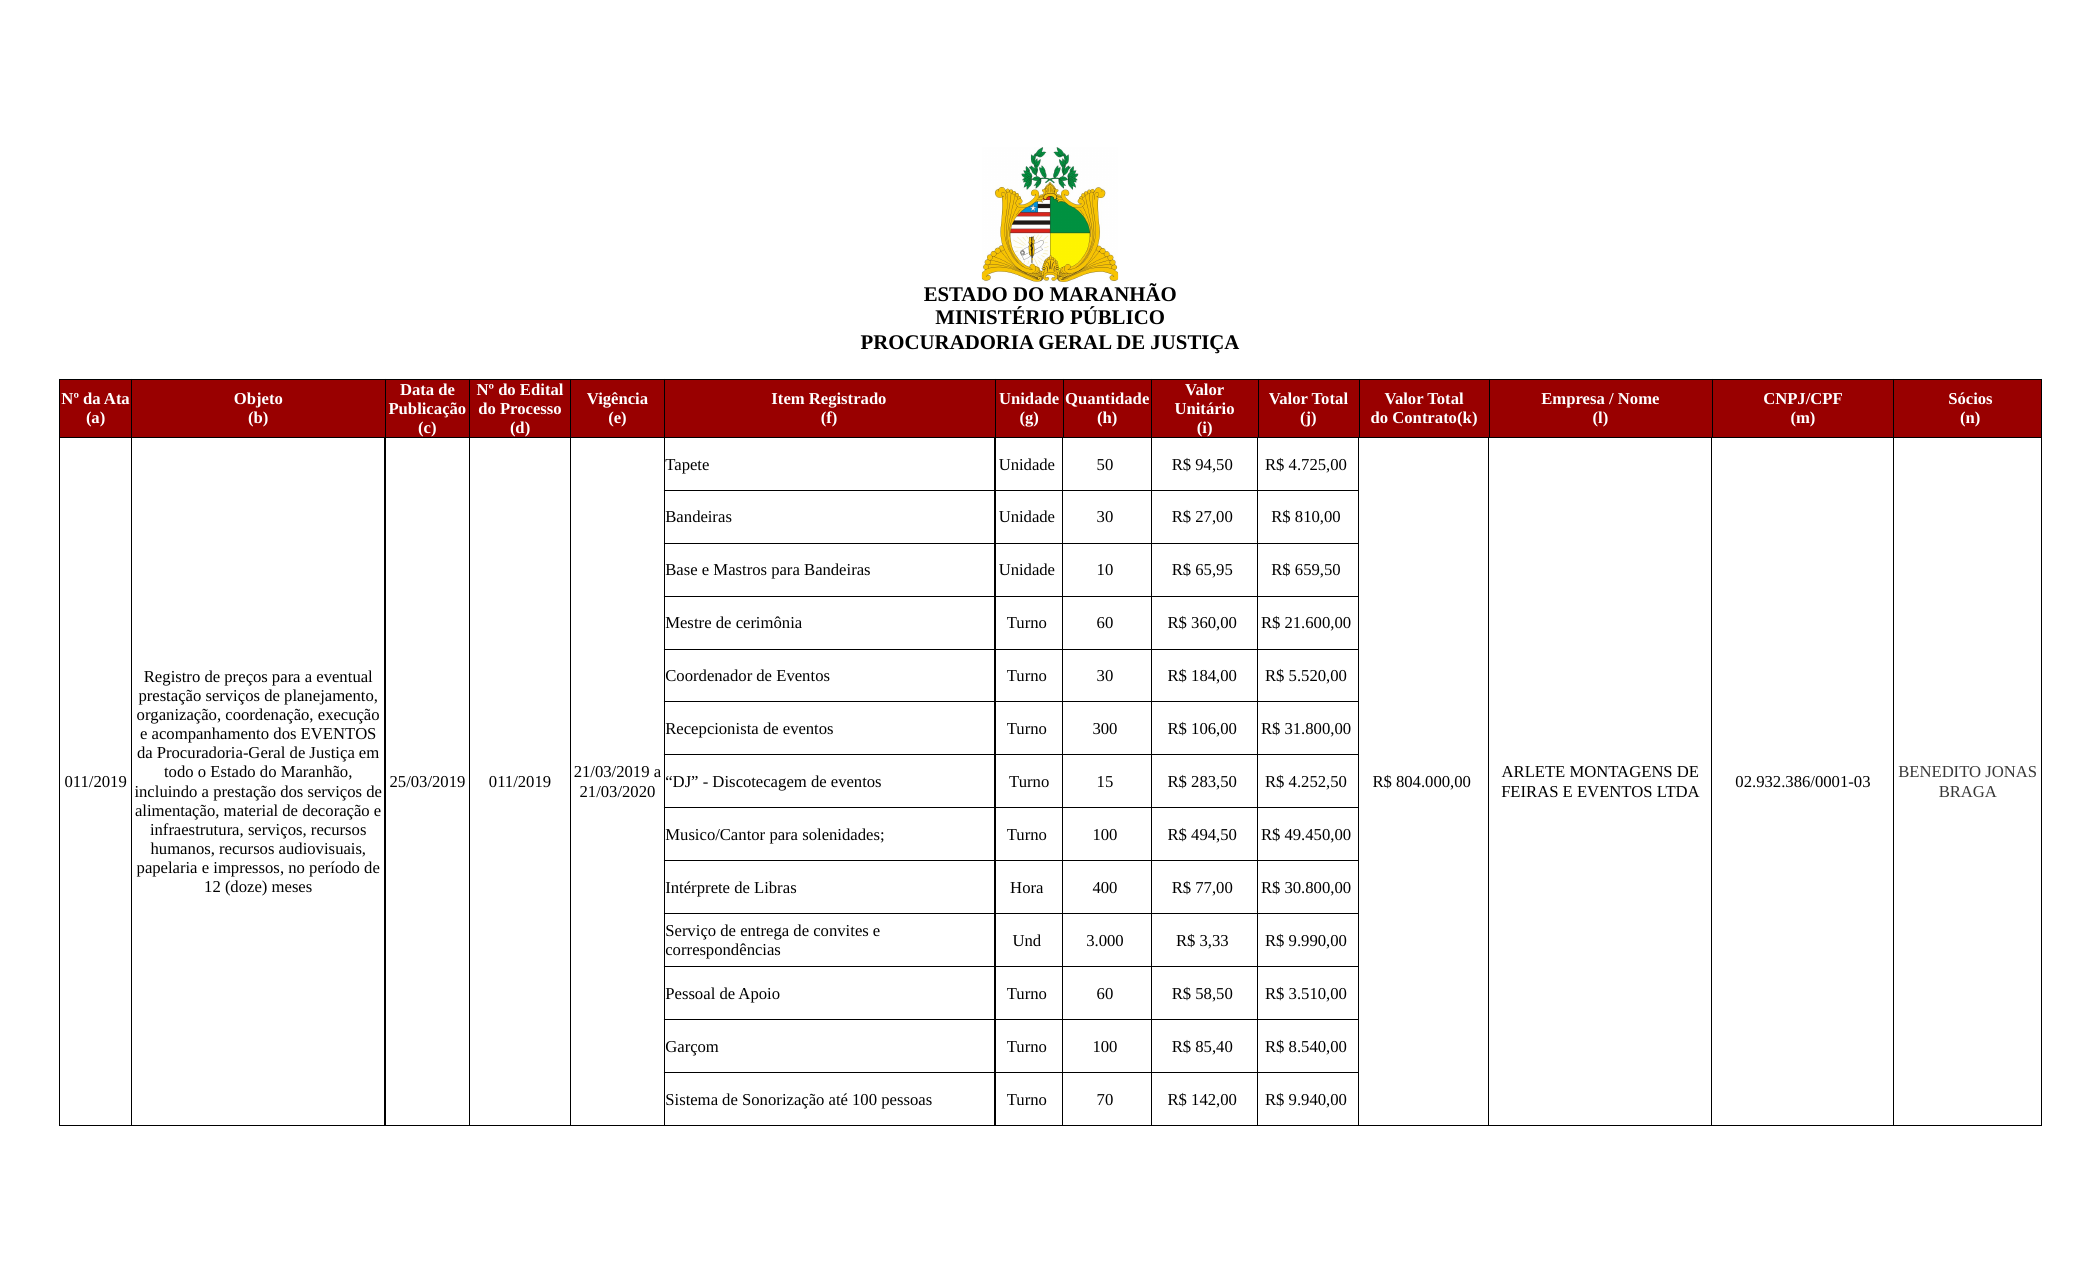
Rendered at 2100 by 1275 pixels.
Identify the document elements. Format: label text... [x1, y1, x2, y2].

table_cell R$ 494,50 [1152, 808, 1257, 860]
table_cell Turno [996, 967, 1062, 1019]
table_cell 30 [1063, 650, 1151, 701]
table_cell 15 [1063, 755, 1151, 807]
table_cell 011/2019 [60, 438, 131, 1125]
table_header Quantidade (h) [1064, 380, 1151, 437]
table_cell R$ 3.510,00 [1258, 967, 1358, 1019]
table_cell R$ 9.990,00 [1258, 914, 1358, 966]
table_cell R$ 5.520,00 [1258, 650, 1358, 701]
table_cell Turno [996, 597, 1062, 648]
table_cell Turno [996, 1073, 1062, 1125]
table_cell Pessoal de Apoio [665, 967, 994, 1019]
table_cell ARLETE MONTAGENS DE FEIRAS E EVENTOS LTDA [1489, 438, 1711, 1125]
table_cell Base e Mastros para Bandeiras [665, 544, 994, 596]
table_cell Unidade [996, 544, 1062, 596]
table_cell R$ 94,50 [1152, 438, 1257, 490]
table_cell Recepcionista de eventos [665, 702, 994, 754]
table_header Valor Total (j) [1259, 380, 1359, 437]
picture [981, 147, 1119, 282]
table_cell 70 [1063, 1073, 1151, 1125]
table_cell Bandeiras [665, 491, 994, 543]
table_cell R$ 27,00 [1152, 491, 1257, 543]
table_cell Unidade [996, 491, 1062, 543]
table_cell 100 [1063, 1020, 1151, 1072]
table_cell BENEDITO JONAS BRAGA [1894, 438, 2041, 1125]
table_cell R$ 360,00 [1152, 597, 1257, 648]
table_cell 60 [1063, 597, 1151, 648]
table_cell Turno [996, 702, 1062, 754]
table_cell 50 [1063, 438, 1151, 490]
table_cell 30 [1063, 491, 1151, 543]
table_header Vigência (e) [571, 380, 664, 437]
table_cell Unidade [996, 438, 1062, 490]
table_cell 10 [1063, 544, 1151, 596]
table_cell Musico/Cantor para solenidades; [665, 808, 994, 860]
table_header Nº da Ata (a) [60, 380, 131, 437]
table_cell Tapete [665, 438, 994, 490]
table_header Unidade (g) [996, 380, 1063, 437]
table_cell Serviço de entrega de convites e correspondências [665, 914, 994, 966]
table_cell 300 [1063, 702, 1151, 754]
table_header Valor Total do Contrato(k) [1360, 380, 1489, 437]
table_cell R$ 283,50 [1152, 755, 1257, 807]
table_cell 60 [1063, 967, 1151, 1019]
table_cell 100 [1063, 808, 1151, 860]
table_header Sócios (n) [1894, 380, 2041, 437]
table_header Nº do Edital do Processo (d) [470, 380, 570, 437]
table_cell R$ 4.252,50 [1258, 755, 1358, 807]
table_header CNPJ/CPF (m) [1713, 380, 1893, 437]
table_cell R$ 9.940,00 [1258, 1073, 1358, 1125]
table_cell R$ 77,00 [1152, 861, 1257, 913]
table_cell R$ 142,00 [1152, 1073, 1257, 1125]
table_cell 02.932.386/0001-03 [1712, 438, 1893, 1125]
table_cell R$ 106,00 [1152, 702, 1257, 754]
table_cell R$ 8.540,00 [1258, 1020, 1358, 1072]
table_cell Hora [996, 861, 1062, 913]
table_cell R$ 659,50 [1258, 544, 1358, 596]
table_cell R$ 30.800,00 [1258, 861, 1358, 913]
table_cell Registro de preços para a eventual prestação serviços de planejamento, organização, coordenação, execução e acompanhamento dos EVENTOS da Procuradoria-Geral de Justiça em todo o Estado do Maranhão, incluindo a prestação dos serviços de alimentação, material de decoração e infraestrutura, serviços, recursos humanos, recursos audiovisuais, papelaria e impressos, no período de 12 (doze) meses [132, 438, 384, 1125]
table_cell R$ 31.800,00 [1258, 702, 1358, 754]
table_cell R$ 21.600,00 [1258, 597, 1358, 648]
table_header Objeto (b) [132, 380, 385, 437]
table_cell Sistema de Sonorização até 100 pessoas [665, 1073, 994, 1125]
table_cell R$ 65,95 [1152, 544, 1257, 596]
table_cell R$ 85,40 [1152, 1020, 1257, 1072]
table_cell R$ 4.725,00 [1258, 438, 1358, 490]
table_cell Turno [996, 755, 1062, 807]
table_cell R$ 804.000,00 [1359, 438, 1488, 1125]
table_cell 21/03/2019 a 21/03/2020 [571, 438, 664, 1125]
table_cell Turno [996, 808, 1062, 860]
table_cell Und [996, 914, 1062, 966]
table_cell Intérprete de Libras [665, 861, 994, 913]
table_cell 011/2019 [470, 438, 570, 1125]
table_cell Coordenador de Eventos [665, 650, 994, 701]
table_header Valor Unitário (i) [1152, 380, 1258, 437]
table_cell Garçom [665, 1020, 994, 1072]
table_cell R$ 184,00 [1152, 650, 1257, 701]
table_cell R$ 58,50 [1152, 967, 1257, 1019]
table_cell R$ 49.450,00 [1258, 808, 1358, 860]
table_cell Turno [996, 650, 1062, 701]
table_cell 25/03/2019 [386, 438, 469, 1125]
table_header Data de Publicação (c) [386, 380, 469, 437]
table_cell R$ 810,00 [1258, 491, 1358, 543]
table_cell 400 [1063, 861, 1151, 913]
table_cell Turno [996, 1020, 1062, 1072]
table_cell Mestre de cerimônia [665, 597, 994, 648]
table_header Empresa / Nome (l) [1490, 380, 1712, 437]
table_cell “DJ” - Discotecagem de eventos [665, 755, 994, 807]
table_cell 3.000 [1063, 914, 1151, 966]
table_cell R$ 3,33 [1152, 914, 1257, 966]
table_header Item Registrado (f) [665, 380, 995, 437]
